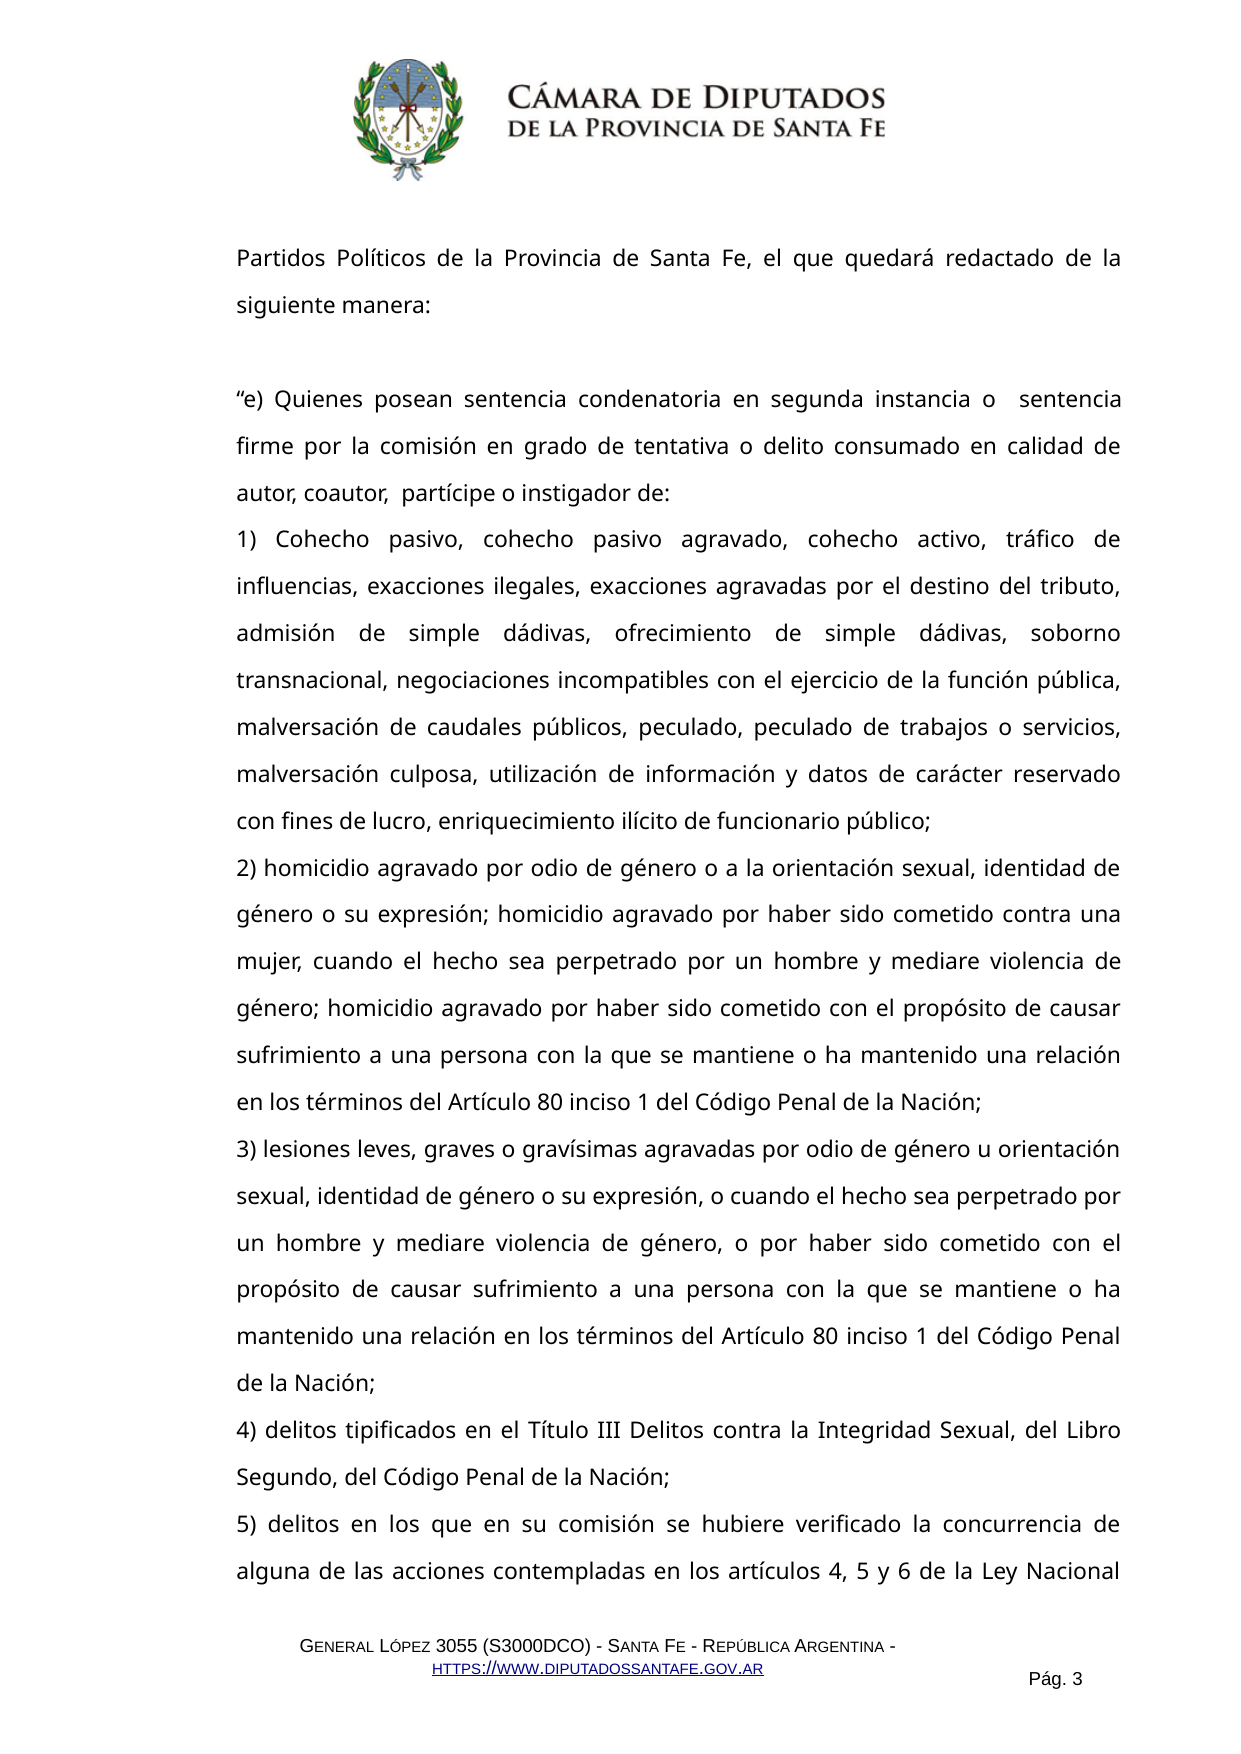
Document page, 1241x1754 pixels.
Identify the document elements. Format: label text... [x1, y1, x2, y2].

text “e) Quienes posean sentencia condenatoria en segunda instancia o sentencia firme por la comisión en grado de tentativa o delito consumado en calidad de autor, coautor, partícipe o instigador de: [236, 383, 1122, 508]
text 1) Cohecho pasivo, cohecho pasivo agravado, cohecho activo, tráfico de influencias, exacciones ilegales, exacciones agravadas por el destino del tributo, admisión de simple dádivas, ofrecimiento de simple dádivas, soborno transnacional, negociaciones incompatibles con el ejercicio de la función pública, malversación de caudales públicos, peculado, peculado de trabajos o servicios, malversación culposa, utilización de información y datos de carácter reservado con fines de lucro, enriquecimiento ilícito de funcionario público; [236, 523, 1122, 836]
text 2) homicidio agravado por odio de género o a la orientación sexual, identidad de género o su expresión; homicidio agravado por haber sido cometido contra una mujer, cuando el hecho sea perpetrado por un hombre y mediare violencia de género; homicidio agravado por haber sido cometido con el propósito de causar sufrimiento a una persona con la que se mantiene o ha mantenido una relación en los términos del Artículo 80 inciso 1 del Código Penal de la Nación; [236, 852, 1122, 1117]
text 3) lesiones leves, graves o gravísimas agravadas por odio de género u orientación sexual, identidad de género o su expresión, o cuando el hecho sea perpetrado por un hombre y mediare violencia de género, o por haber sido cometido con el propósito de causar sufrimiento a una persona con la que se mantiene o ha mantenido una relación en los términos del Artículo 80 inciso 1 del Código Penal de la Nación; [236, 1133, 1122, 1398]
text Partidos Políticos de la Provincia de Santa Fe, el que quedará redactado de la siguiente manera: [236, 242, 1122, 320]
text 5) delitos en los que en su comisión se hubiere verificado la concurrencia de alguna de las acciones contempladas en los artículos 4, 5 y 6 de la Ley Nacional [236, 1508, 1122, 1586]
text 4) delitos tipificados en el Título III Delitos contra la Integridad Sexual, del Libro Segundo, del Código Penal de la Nación; [236, 1414, 1122, 1492]
